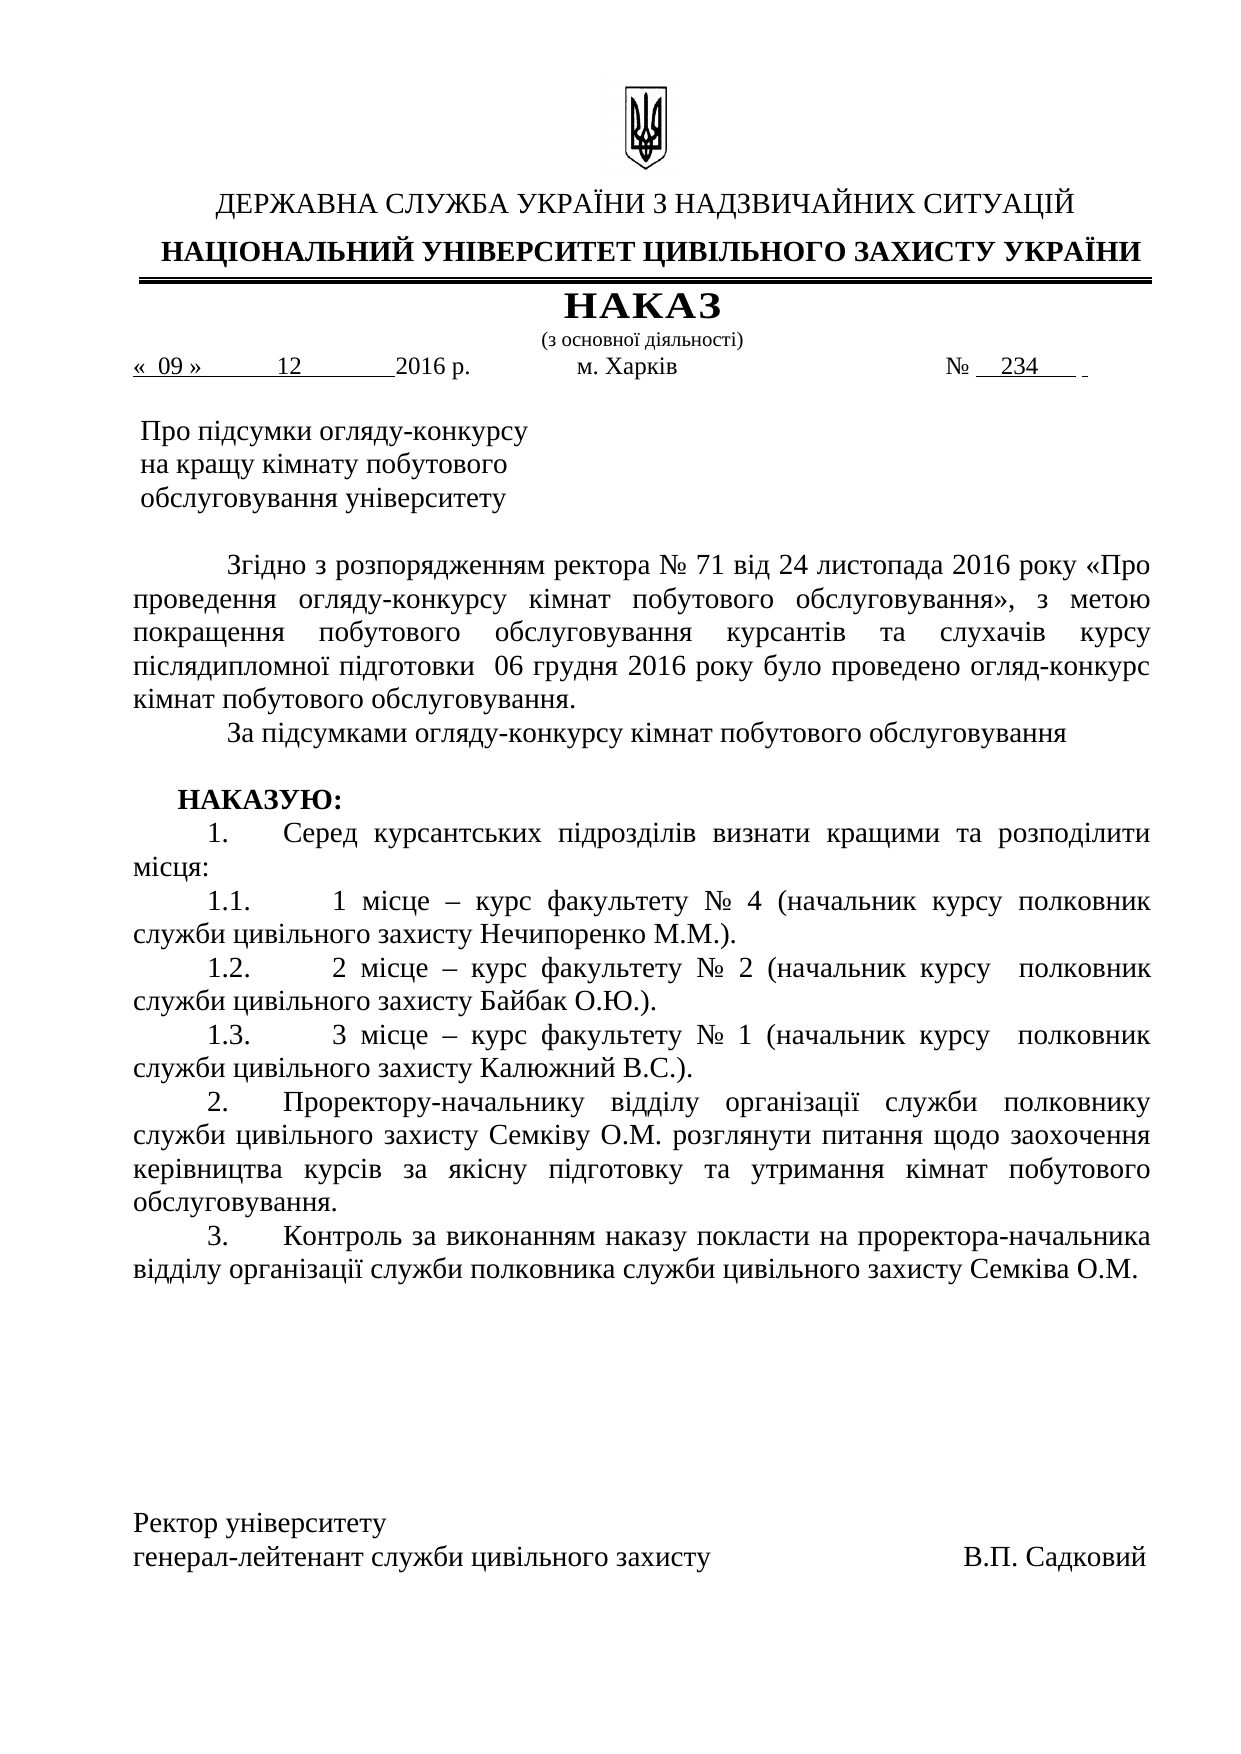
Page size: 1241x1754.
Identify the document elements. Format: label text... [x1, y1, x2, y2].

text Згідно з розпорядженням ректора № 71 від 24 листопада 2016 року «Про проведення огляду-конкурсу кімнат побутового обслуговування», з метою покращення побутового обслуговування курсантів та слухачів курсу післядипломної підготовки 06 грудня 2016 року було проведено огляд-конкурс кімнат побутового обслуговування. [133, 547, 1152, 715]
list Серед курсантських підрозділів визнати кращими та розподілити місця: [133, 816, 1152, 883]
text генерал-лейтенант служби цивільного захисту В.П. Садковий [133, 1539, 1152, 1573]
list 3 місце – курс факультету № 1 (начальник курсу полковник служби цивільного захисту Калюжний В.С.). [133, 1017, 1152, 1084]
text (з основної діяльності) [133, 327, 1152, 351]
subtitle Ректор університету [133, 1506, 1152, 1539]
text « 09 » 12 2016 р. м. Харків № 234 . [133, 351, 1152, 379]
list 2 місце – курс факультету № 2 (начальник курсу полковник служби цивільного захисту Байбак О.Ю.). [133, 950, 1152, 1017]
list Контроль за виконанням наказу покласти на проректора-начальника відділу організації служби полковника служби цивільного захисту Семківа О.М. [133, 1218, 1152, 1285]
text За підсумками огляду-конкурсу кімнат побутового обслуговування [133, 715, 1152, 748]
text НАКАЗ [133, 186, 1152, 327]
text Про підсумки огляду-конкурсу на кращу кімнату побутового обслуговування університету [133, 413, 1152, 514]
list 1 місце – курс факультету № 4 (начальник курсу полковник служби цивільного захисту Нечипоренко М.М.). [133, 883, 1152, 950]
list Проректору-начальнику відділу організації служби полковнику служби цивільного захисту Семківу О.М. розглянути питання щодо заохочення керівництва курсів за якісну підготовку та утримання кімнат побутового обслуговування. [133, 1084, 1152, 1218]
text НАКАЗУЮ: [133, 782, 1152, 816]
table_header ДЕРЖАВНА СЛУЖБА УКРАЇНИ З НАДЗВИЧАЙНИХ СИТУАЦІЙ НАЦІОНАЛЬНИЙ УНІВЕРСИТЕТ ЦИВІЛЬНОГО ЗАХИСТУ УКРАЇНИ [139, 186, 1152, 277]
